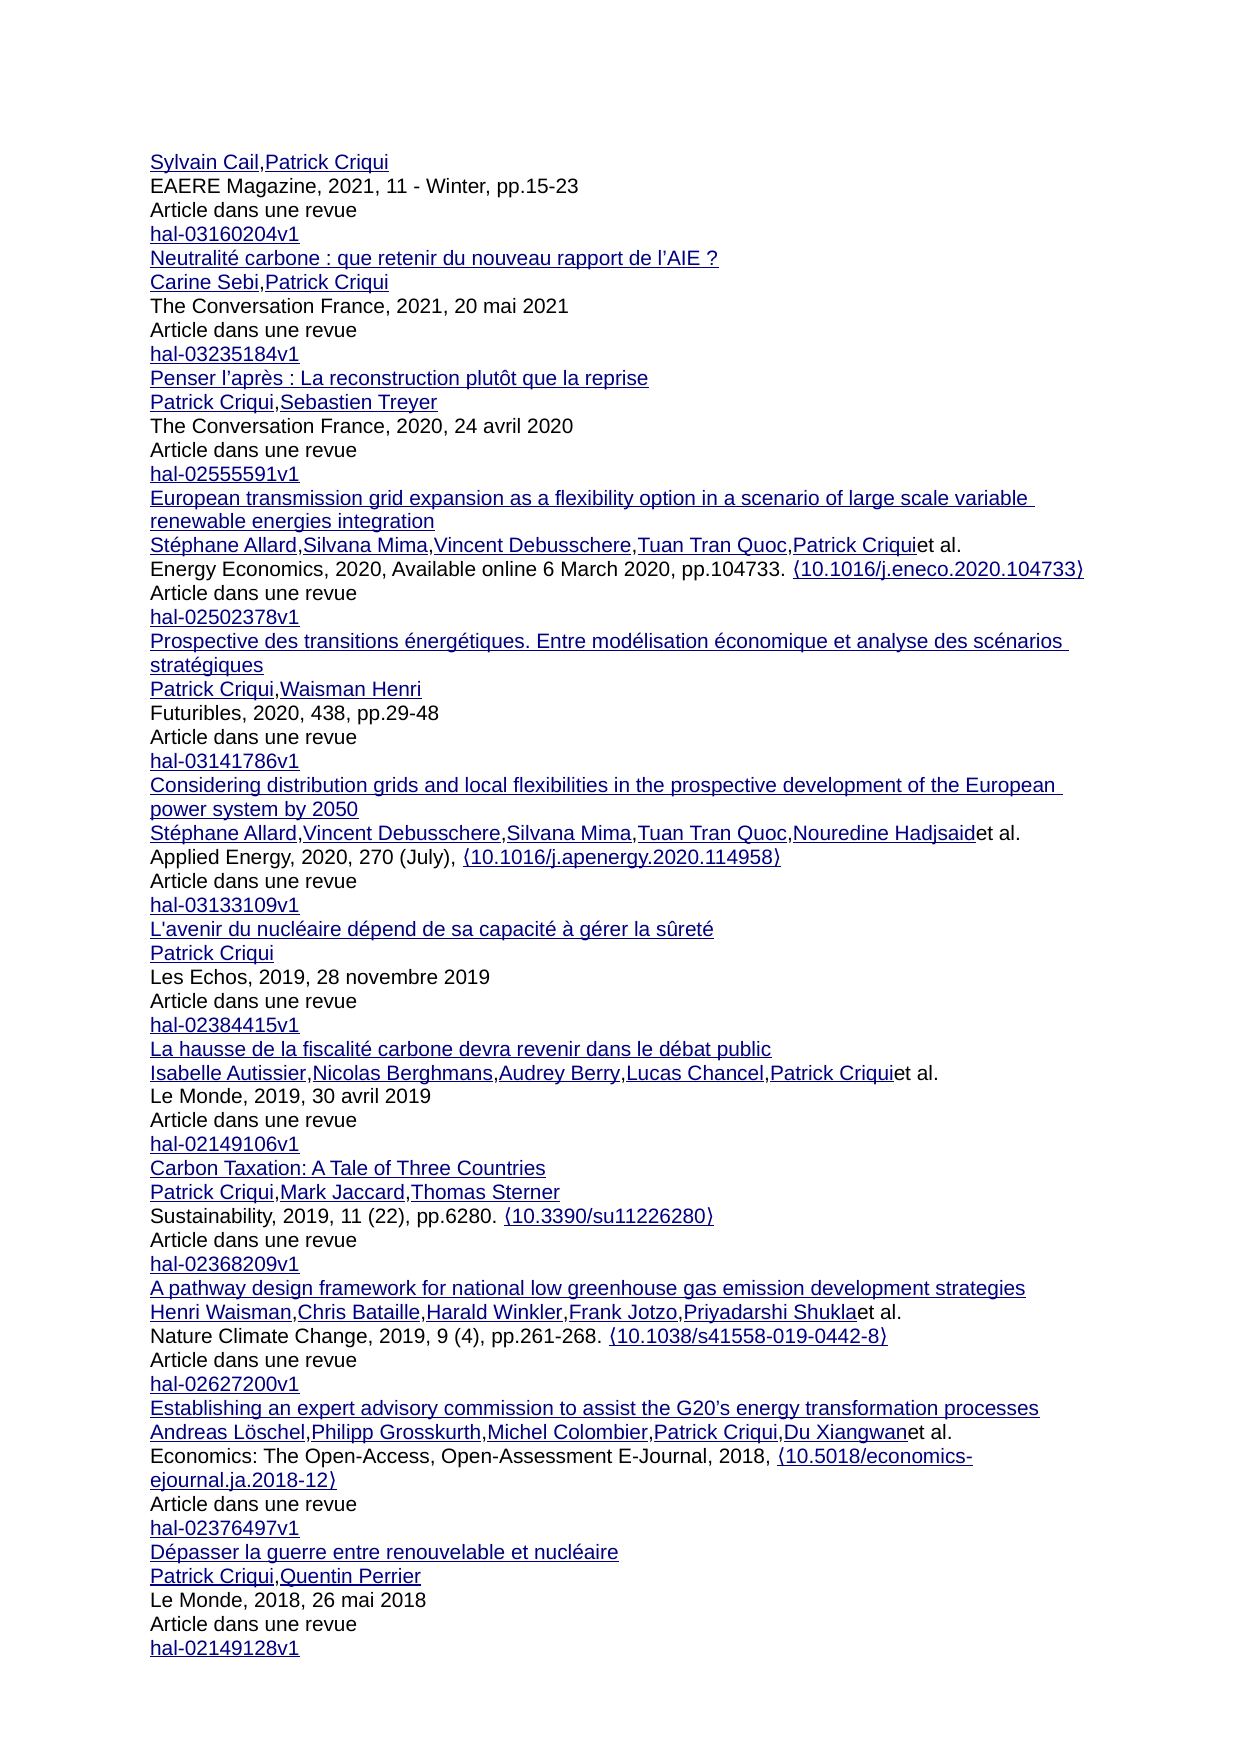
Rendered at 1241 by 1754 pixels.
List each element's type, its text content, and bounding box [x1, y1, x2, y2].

table_cell L'avenir du nucléaire dépend de sa capacité à gérer la sûreté Patrick Criqui Les Echos, 2019, 28 novembre 2019 Article dans une revue hal-02384415v1 [150, 917, 1090, 1036]
table_cell Neutralité carbone : que retenir du nouveau rapport de l’AIE ? Carine Sebi,Patrick Criqui The Conversation France, 2021, 20 mai 2021 Article dans une revue hal-03235184v1 [150, 246, 1090, 366]
table_cell Sylvain Cail,Patrick Criqui EAERE Magazine, 2021, 11 - Winter, pp.15-23 Article dans une revue hal-03160204v1 [150, 150, 1090, 246]
table_cell Establishing an expert advisory commission to assist the G20’s energy transformation processes Andreas Löschel,Philipp Grosskurth,Michel Colombier,Patrick Criqui,Du Xiangwanet al. Economics: The Open-Access, Open-Assessment E-Journal, 2018, ⟨10.5018/economics-ejournal.ja.2018-12⟩ Article dans une revue hal-02376497v1 [150, 1396, 1090, 1539]
table_cell A pathway design framework for national low greenhouse gas emission development strategies Henri Waisman,Chris Bataille,Harald Winkler,Frank Jotzo,Priyadarshi Shuklaet al. Nature Climate Change, 2019, 9 (4), pp.261-268. ⟨10.1038/s41558-019-0442-8⟩ Article dans une revue hal-02627200v1 [150, 1276, 1090, 1396]
table_cell La hausse de la fiscalité carbone devra revenir dans le débat public Isabelle Autissier,Nicolas Berghmans,Audrey Berry,Lucas Chancel,Patrick Criquiet al. Le Monde, 2019, 30 avril 2019 Article dans une revue hal-02149106v1 [150, 1036, 1090, 1156]
table_cell Dépasser la guerre entre renouvelable et nucléaire Patrick Criqui,Quentin Perrier Le Monde, 2018, 26 mai 2018 Article dans une revue hal-02149128v1 [150, 1540, 1090, 1659]
table_cell Considering distribution grids and local flexibilities in the prospective development of the European power system by 2050 Stéphane Allard,Vincent Debusschere,Silvana Mima,Tuan Tran Quoc,Nouredine Hadjsaidet al. Applied Energy, 2020, 270 (July), ⟨10.1016/j.apenergy.2020.114958⟩ Article dans une revue hal-03133109v1 [150, 773, 1090, 917]
table_cell Carbon Taxation: A Tale of Three Countries Patrick Criqui,Mark Jaccard,Thomas Sterner Sustainability, 2019, 11 (22), pp.6280. ⟨10.3390/su11226280⟩ Article dans une revue hal-02368209v1 [150, 1156, 1090, 1276]
table_cell Prospective des transitions énergétiques. Entre modélisation économique et analyse des scénarios stratégiques Patrick Criqui,Waisman Henri Futuribles, 2020, 438, pp.29-48 Article dans une revue hal-03141786v1 [150, 629, 1090, 773]
table_cell Penser l’après : La reconstruction plutôt que la reprise Patrick Criqui,Sebastien Treyer The Conversation France, 2020, 24 avril 2020 Article dans une revue hal-02555591v1 [150, 366, 1090, 485]
table_cell European transmission grid expansion as a flexibility option in a scenario of large scale variable renewable energies integration Stéphane Allard,Silvana Mima,Vincent Debusschere,Tuan Tran Quoc,Patrick Criquiet al. Energy Economics, 2020, Available online 6 March 2020, pp.104733. ⟨10.1016/j.eneco.2020.104733⟩ Article dans une revue hal-02502378v1 [150, 485, 1090, 629]
